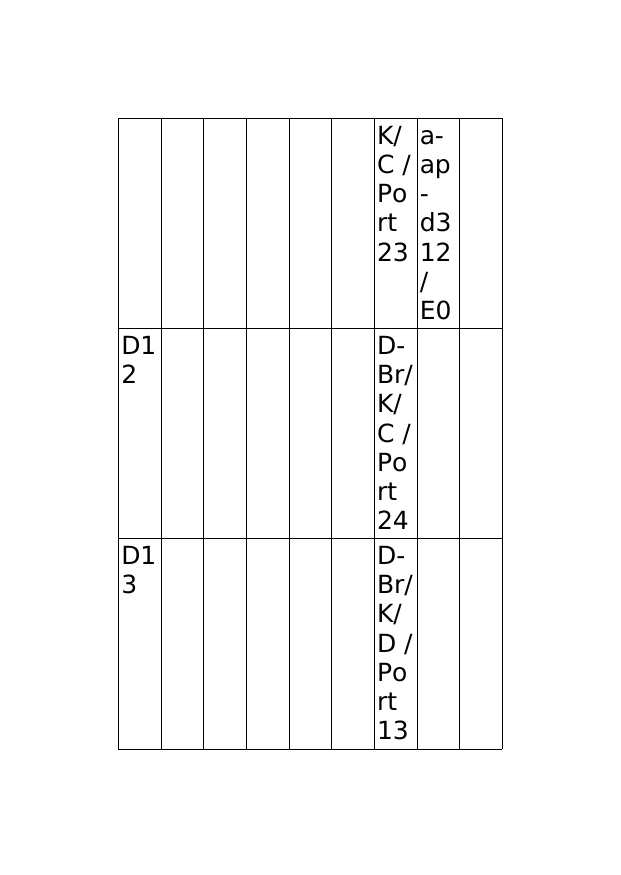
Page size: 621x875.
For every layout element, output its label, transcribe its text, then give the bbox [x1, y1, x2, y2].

table_cell [332, 329, 374, 538]
table_cell [247, 119, 289, 328]
table_cell [162, 539, 203, 748]
table_cell [204, 119, 246, 328]
table_cell [460, 329, 502, 538]
table_cell [418, 329, 459, 538]
table_cell [290, 539, 331, 748]
table_cell [162, 329, 203, 538]
table_cell [204, 539, 246, 748]
table_cell D-Br/K/C / Port 24 [375, 329, 417, 538]
table_cell [162, 119, 203, 328]
table_cell [418, 539, 459, 748]
table_cell [119, 119, 161, 328]
table_cell [290, 119, 331, 328]
table_cell [332, 119, 374, 328]
table_cell [204, 329, 246, 538]
table_cell [290, 329, 331, 538]
table_cell D12 [119, 329, 161, 538]
table_cell [332, 539, 374, 748]
table_cell [460, 539, 502, 748]
table_cell [247, 539, 289, 748]
table_cell K/C / Port 23 [375, 119, 417, 328]
table_cell [247, 329, 289, 538]
table_cell D-Br/K/D / Port 13 [375, 539, 417, 748]
table_cell a-ap-d312 / E0 [418, 119, 459, 328]
table_cell [460, 119, 502, 328]
table_cell D13 [119, 539, 161, 748]
